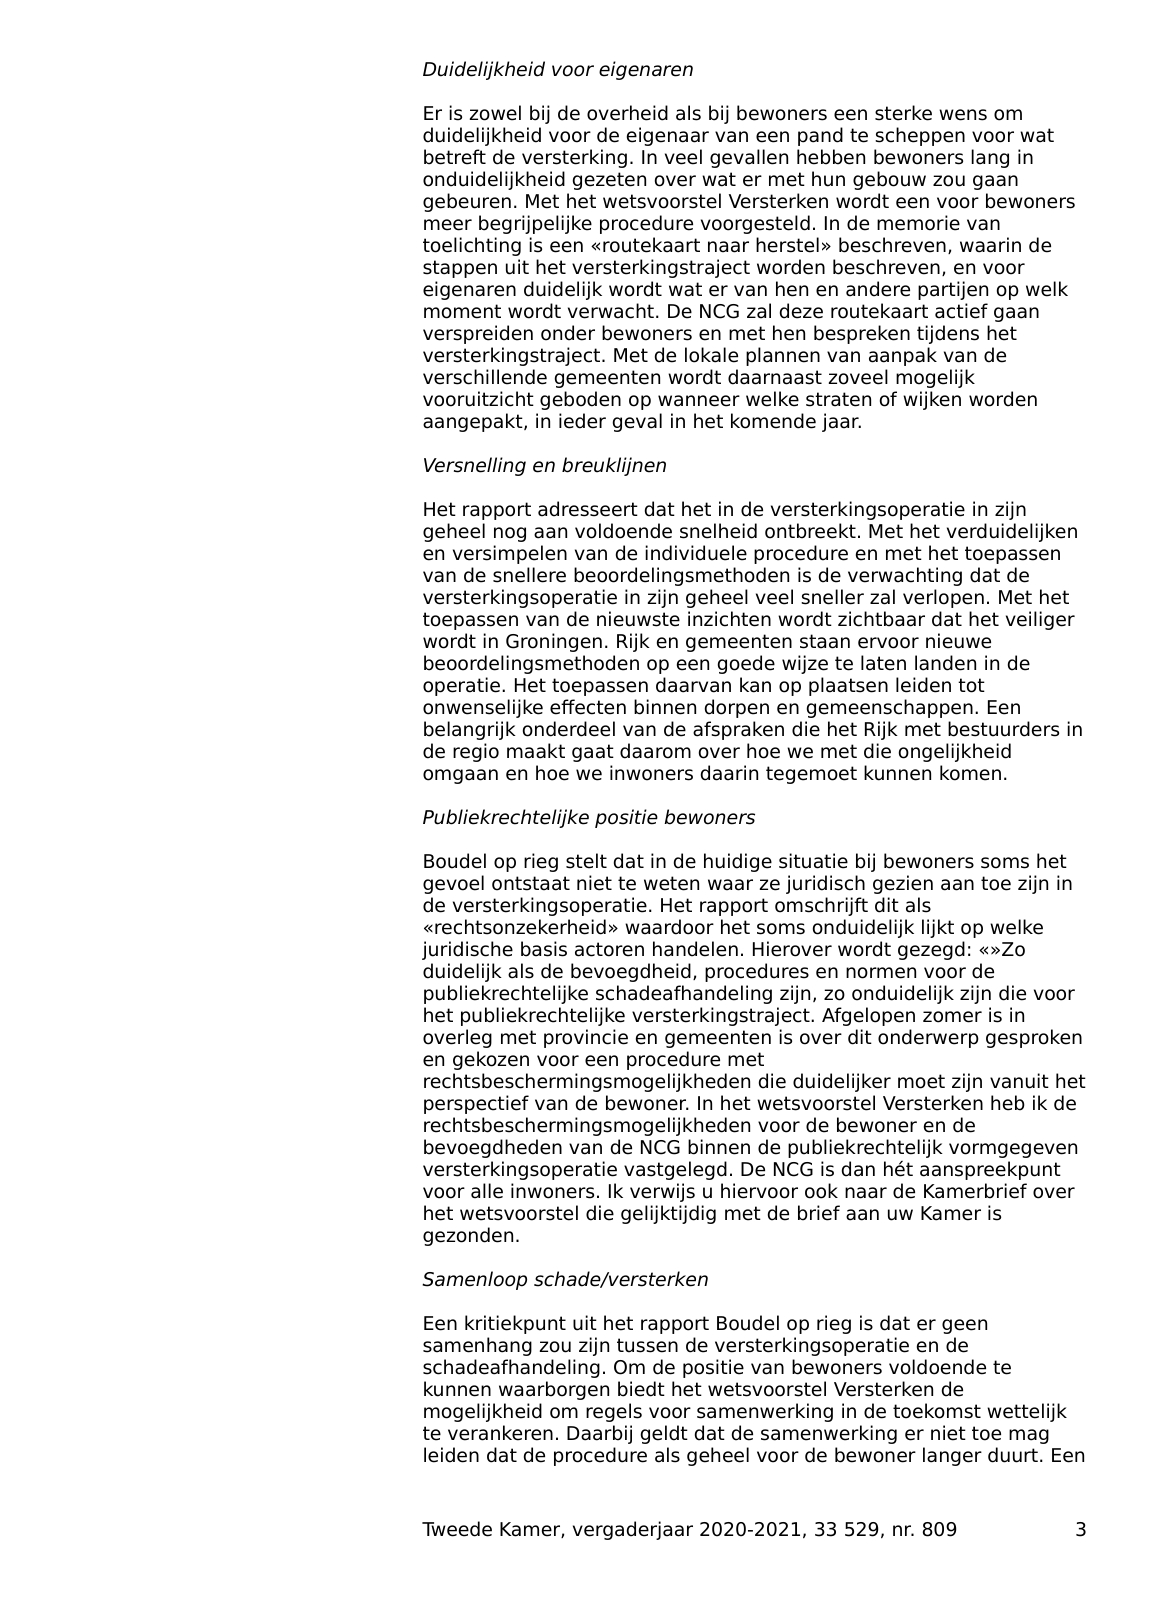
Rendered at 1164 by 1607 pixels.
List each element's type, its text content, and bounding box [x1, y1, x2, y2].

subtitle Duidelijkheid voor eigenaren [422, 59, 1087, 81]
subtitle Samenloop schade/versterken [422, 1269, 1087, 1291]
text Er is zowel bij de overheid als bij bewoners een sterke wens om duidelijkheid voor de eigenaar van een pand te scheppen voor wat betreft de versterking. In veel gevallen hebben bewoners lang in onduidelijkheid gezeten over wat er met hun gebouw zou gaan gebeuren. Met het wetsvoorstel Versterken wordt een voor bewoners meer begrijpelijke procedure voorgesteld. In de memorie van toelichting is een «routekaart naar herstel» beschreven, waarin de stappen uit het versterkingstraject worden beschreven, en voor eigenaren duidelijk wordt wat er van hen en andere partijen op welk moment wordt verwacht. De NCG zal deze routekaart actief gaan verspreiden onder bewoners en met hen bespreken tijdens het versterkingstraject. Met de lokale plannen van aanpak van de verschillende gemeenten wordt daarnaast zoveel mogelijk vooruitzicht geboden op wanneer welke straten of wijken worden aangepakt, in ieder geval in het komende jaar. [422, 103, 1087, 433]
text Boudel op rieg stelt dat in de huidige situatie bij bewoners soms het gevoel ontstaat niet te weten waar ze juridisch gezien aan toe zijn in de versterkingsoperatie. Het rapport omschrijft dit als «rechtsonzekerheid» waardoor het soms onduidelijk lijkt op welke juridische basis actoren handelen. Hierover wordt gezegd: «»Zo duidelijk als de bevoegdheid, procedures en normen voor de publiekrechtelijke schadeafhandeling zijn, zo onduidelijk zijn die voor het publiekrechtelijke versterkingstraject. Afgelopen zomer is in overleg met provincie en gemeenten is over dit onderwerp gesproken en gekozen voor een procedure met rechtsbeschermingsmogelijkheden die duidelijker moet zijn vanuit het perspectief van de bewoner. In het wetsvoorstel Versterken heb ik de rechtsbeschermingsmogelijkheden voor de bewoner en de bevoegdheden van de NCG binnen de publiekrechtelijk vormgegeven versterkingsoperatie vastgelegd. De NCG is dan hét aanspreekpunt voor alle inwoners. Ik verwijs u hiervoor ook naar de Kamerbrief over het wetsvoorstel die gelijktijdig met de brief aan uw Kamer is gezonden. [422, 851, 1087, 1247]
subtitle Versnelling en breuklijnen [422, 455, 1087, 477]
subtitle Publiekrechtelijke positie bewoners [422, 807, 1087, 829]
text Een kritiekpunt uit het rapport Boudel op rieg is dat er geen samenhang zou zijn tussen de versterkingsoperatie en de schadeafhandeling. Om de positie van bewoners voldoende te kunnen waarborgen biedt het wetsvoorstel Versterken de mogelijkheid om regels voor samenwerking in de toekomst wettelijk te verankeren. Daarbij geldt dat de samenwerking er niet toe mag leiden dat de procedure als geheel voor de bewoner langer duurt. Een [422, 1313, 1087, 1467]
text Het rapport adresseert dat het in de versterkingsoperatie in zijn geheel nog aan voldoende snelheid ontbreekt. Met het verduidelijken en versimpelen van de individuele procedure en met het toepassen van de snellere beoordelingsmethoden is de verwachting dat de versterkingsoperatie in zijn geheel veel sneller zal verlopen. Met het toepassen van de nieuwste inzichten wordt zichtbaar dat het veiliger wordt in Groningen. Rijk en gemeenten staan ervoor nieuwe beoordelingsmethoden op een goede wijze te laten landen in de operatie. Het toepassen daarvan kan op plaatsen leiden tot onwenselijke effecten binnen dorpen en gemeenschappen. Een belangrijk onderdeel van de afspraken die het Rijk met bestuurders in de regio maakt gaat daarom over hoe we met die ongelijkheid omgaan en hoe we inwoners daarin tegemoet kunnen komen. [422, 499, 1087, 785]
